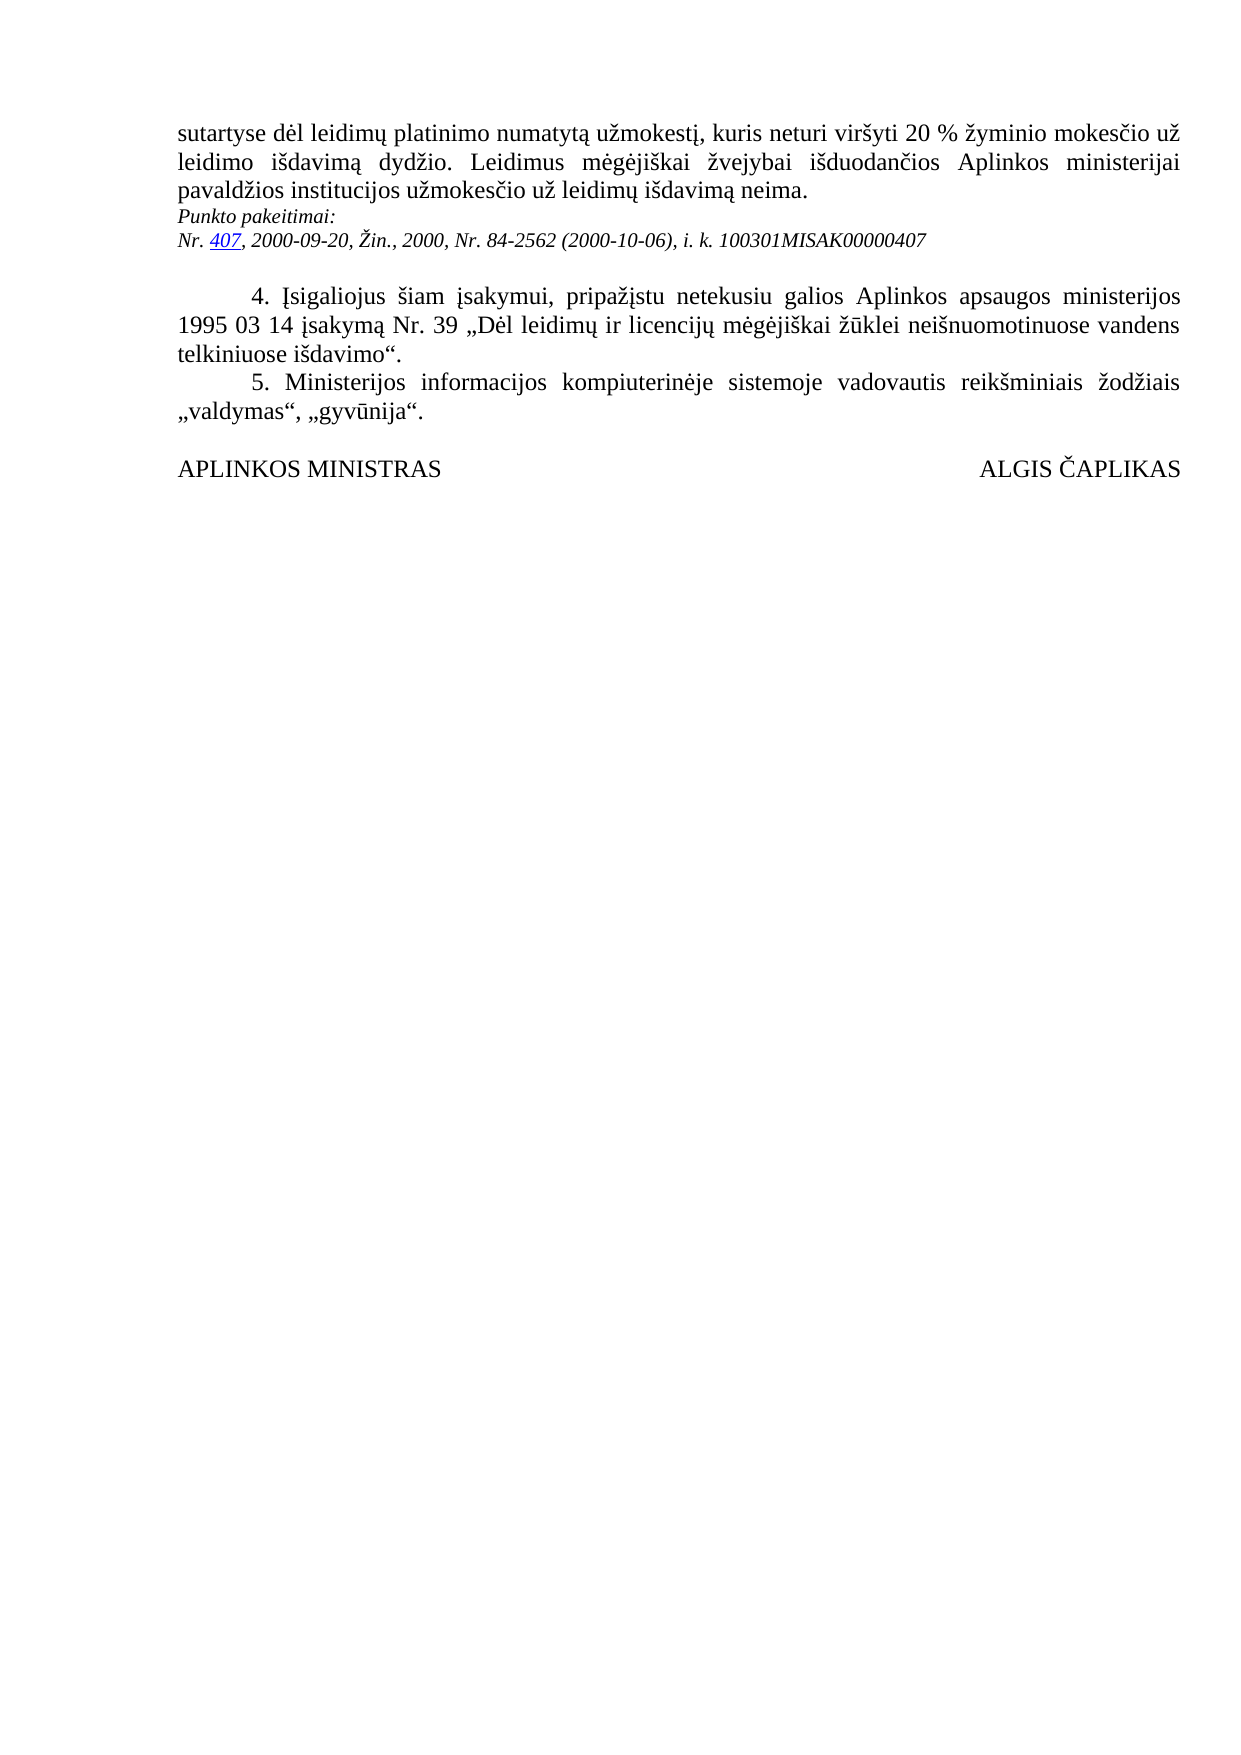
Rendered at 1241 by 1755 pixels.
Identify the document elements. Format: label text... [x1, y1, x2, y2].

text sutartyse dėl leidimų platinimo numatytą užmokestį, kuris neturi viršyti 20 % žyminio mokesčio už leidimo išdavimą dydžio. Leidimus mėgėjiškai žvejybai išduodančios Aplinkos ministerijai pavaldžios institucijos užmokesčio už leidimų išdavimą neima. [177, 118, 1181, 204]
text 5. Ministerijos informacijos kompiuterinėje sistemoje vadovautis reikšminiais žodžiais „valdymas“, „gyvūnija“. [177, 367, 1181, 425]
text Punkto pakeitimai: [177, 204, 1181, 228]
text APLINKOS MINISTRAS ALGIS ČAPLIKAS [177, 454, 1181, 482]
text Nr. 407, 2000-09-20, Žin., 2000, Nr. 84-2562 (2000-10-06), i. k. 100301MISAK00000407 [177, 228, 1181, 252]
text 4. Įsigaliojus šiam įsakymui, pripažįstu netekusiu galios Aplinkos apsaugos ministerijos 1995 03 14 įsakymą Nr. 39 „Dėl leidimų ir licencijų mėgėjiškai žūklei neišnuomotinuose vandens telkiniuose išdavimo“. [177, 281, 1181, 367]
